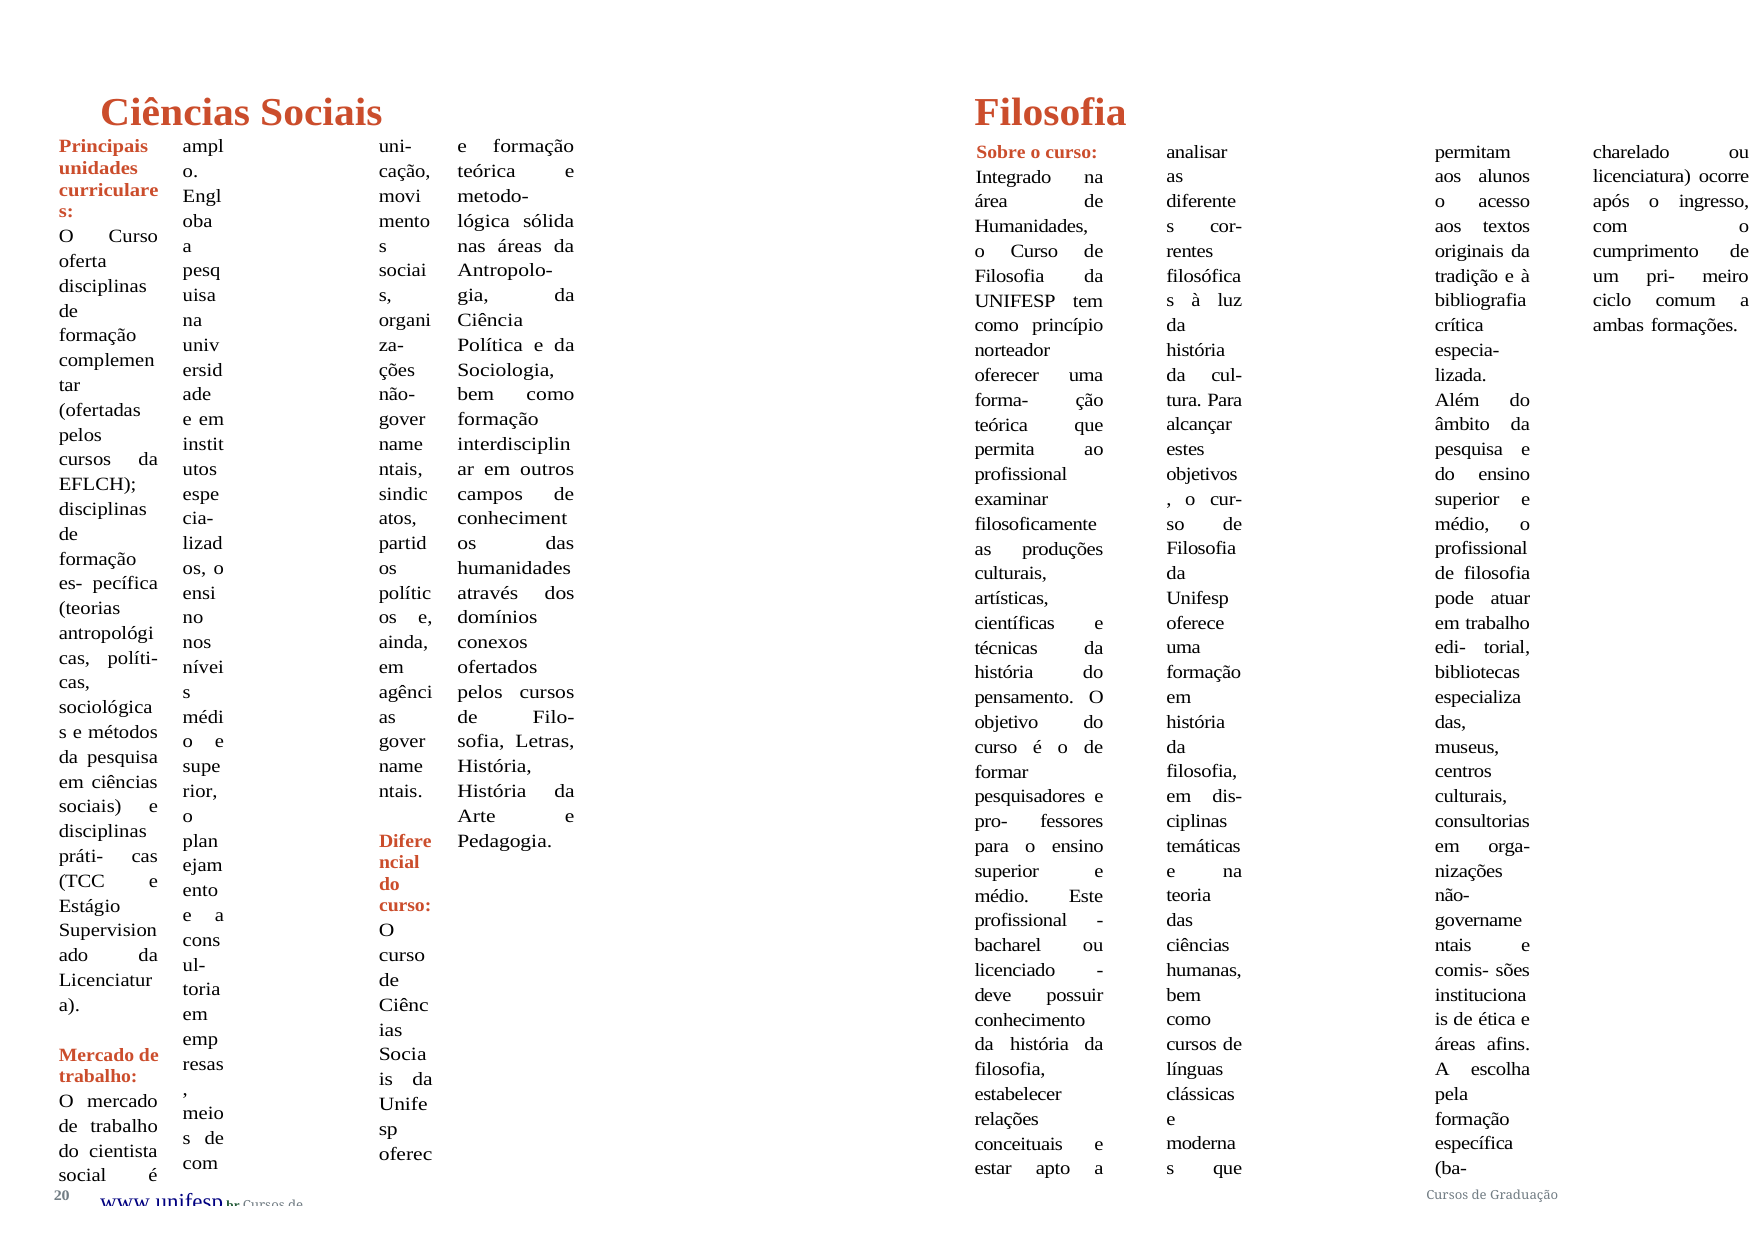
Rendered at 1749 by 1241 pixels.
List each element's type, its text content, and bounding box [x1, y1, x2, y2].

subtitle Mercado de trabalho: [58, 1043, 162, 1087]
text analisar as diferentes cor- rentes filosóficas à luz da história da cul- tura. Para alcançar estes objetivos, o cur- so de Filosofia da Unifesp oferece uma formação em história da filosofia, em dis- ciplinas temáticas e na teoria das ciências humanas, bem como cursos de línguas clássicas e modernas que [1166, 141, 1242, 1178]
text permitam aos alunos o acesso aos textos originais da tradição e à bibliografia crítica especia- lizada. Além do âmbito da pesquisa e do ensino superior e médio, o profissional de filosofia pode atuar em trabalho edi- torial, bibliotecas especializadas, museus, centros culturais, consultorias em orga- nizações não-governamentais e comis- sões institucionais de ética e áreas afins. A escolha pela formação específica (ba- [1434, 141, 1530, 1178]
text O Curso oferta disciplinas de formação complementar (ofertadas pelos cursos da EFLCH); disciplinas de formação es- pecífica (teorias antropológicas, políti- cas, sociológicas e métodos da pesquisa em ciências sociais) e disciplinas práti- cas (TCC e Estágio Supervisionado da Licenciatura). [58, 225, 158, 1015]
text O mercado de trabalho do cientista social é [58, 1090, 158, 1186]
subtitle Principais unidades curriculares: [59, 135, 162, 222]
text amplo. Engloba a pesquisa na universidade e em institutos especia- lizados, o ensino nos níveis médio e superior, o planejamento e a consul- toria em empresas, meios de com [182, 138, 224, 1173]
subtitle Diferencial do curso: [379, 830, 436, 916]
text Integrado na área de Humanidades, o Curso de Filosofia da UNIFESP tem como princípio norteador oferecer uma forma- ção teórica que permita ao profissional examinar filosoficamente as produções culturais, artísticas, científicas e técnicas da história do pensamento. O objetivo do curso é o de formar pesquisadores e pro- fessores para o ensino superior e médio. Este profissional - bacharel ou licenciado - deve possuir conhecimento da história da filosofia, estabelecer relações conceituais e estar apto a [974, 166, 1103, 1179]
text e formação teórica e metodo- lógica sólida nas áreas da Antropolo- gia, da Ciência Política e da Sociologia, bem como formação interdisciplinar em outros campos de conhecimentos das humanidades através dos domínios conexos ofertados pelos cursos de Filo- sofia, Letras, História, História da Arte e Pedagogia. [457, 135, 574, 851]
text charelado ou licenciatura) ocorre após o ingresso, com o cumprimento de um pri- meiro ciclo comum a ambas formações. [1593, 141, 1749, 336]
text uni- cação, movimentos sociais, organiza- ções não-governamentais, sindicatos, partidos políticos e, ainda, em agências governamentais. [378, 135, 432, 802]
text O curso de Ciências Sociais da Unifesp oferec [378, 919, 432, 1164]
subtitle Sobre o curso: [976, 141, 1103, 162]
